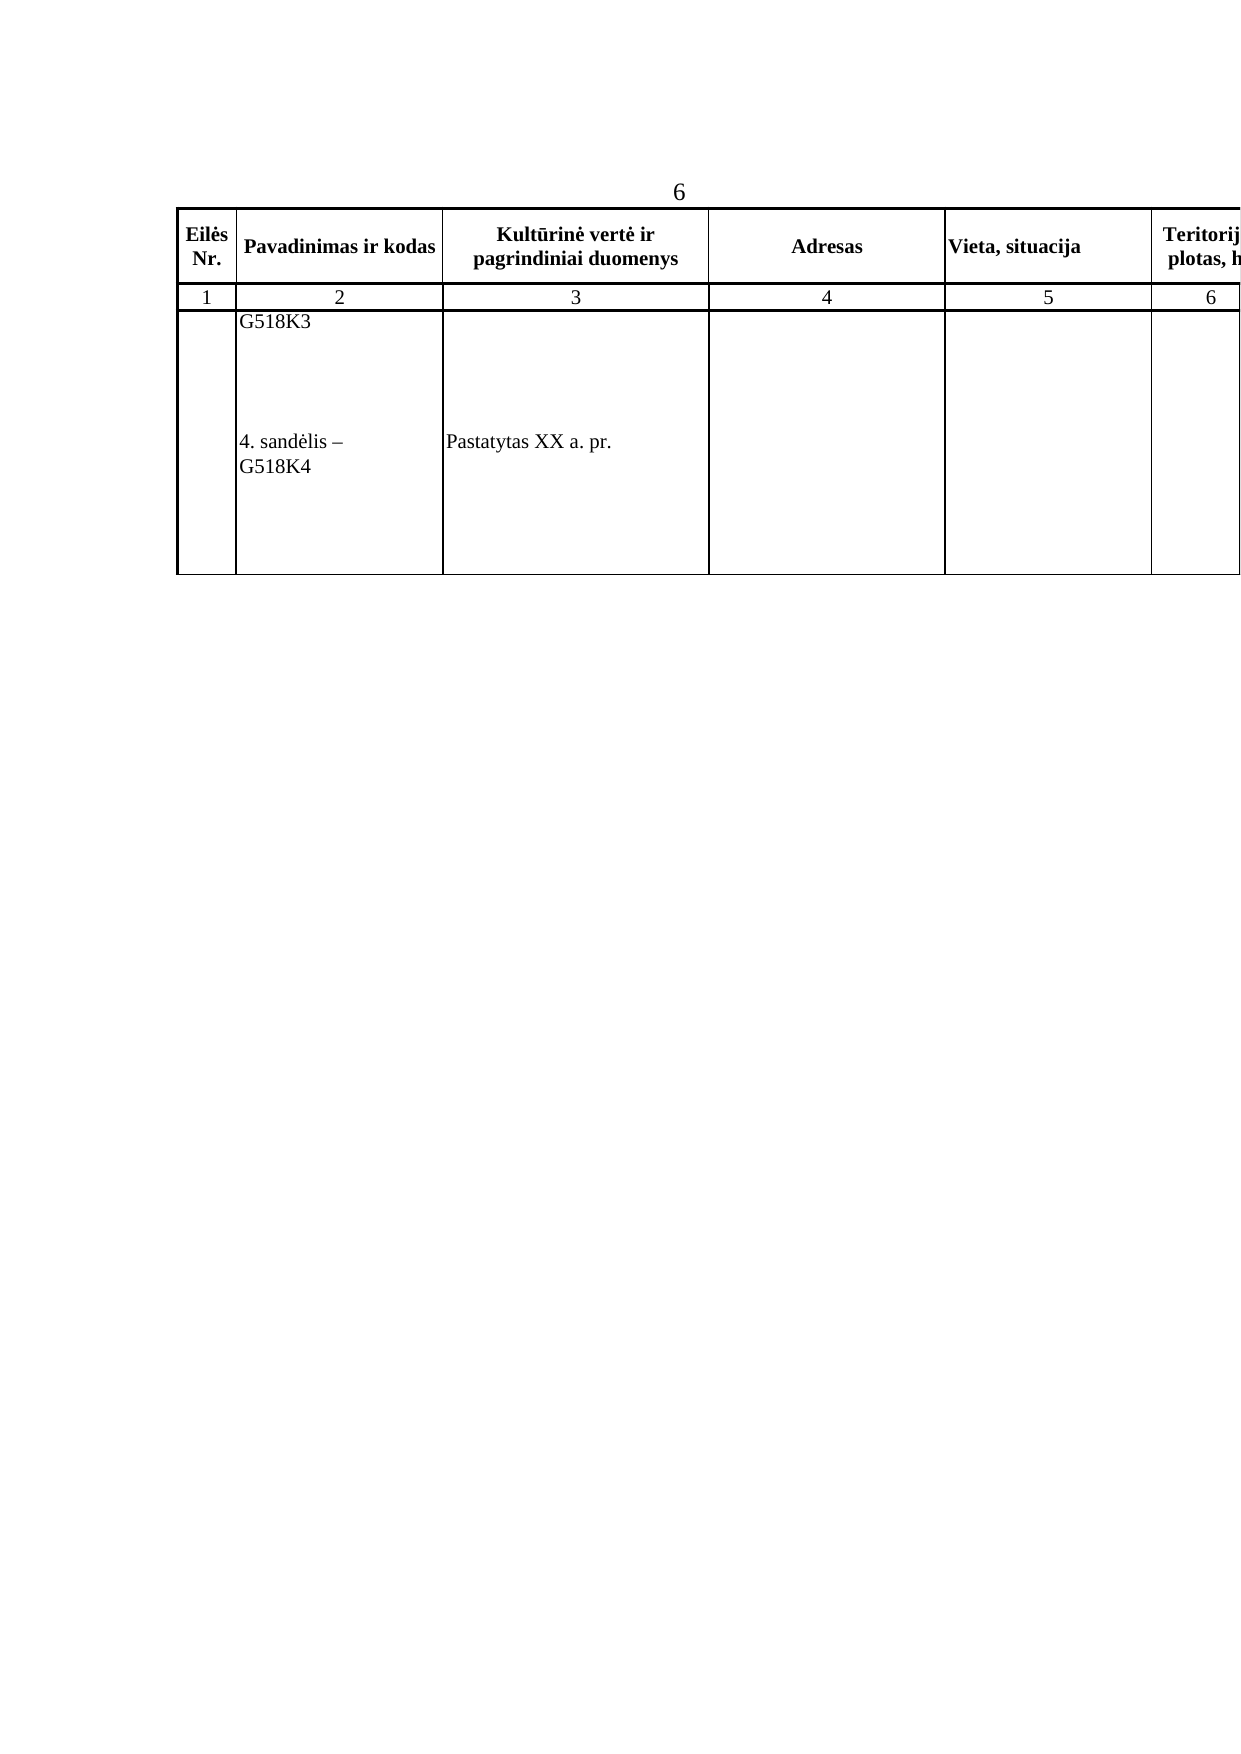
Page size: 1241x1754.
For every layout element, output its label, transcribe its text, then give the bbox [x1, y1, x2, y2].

table_cell [179, 312, 235, 429]
table_header Kultūrinė vertė ir pagrindiniai duomenys [443, 210, 708, 282]
table_cell [444, 312, 708, 429]
table_cell 1 [179, 285, 235, 309]
table_cell G518K3 [237, 312, 442, 429]
table_header Vieta, situacija [946, 210, 1151, 282]
table_header Pavadinimas ir kodas [237, 210, 442, 282]
table_cell [946, 430, 1151, 574]
table_cell 5 [946, 285, 1151, 309]
table_cell 4 [710, 285, 944, 309]
table_cell [710, 430, 944, 574]
table_header Eilės Nr. [179, 210, 236, 282]
table_cell [1152, 430, 1239, 574]
table_cell [946, 312, 1151, 429]
table_cell [1152, 312, 1239, 429]
table_cell 2 [237, 285, 442, 309]
table_header Teritorijos plotas, ha [1152, 210, 1240, 282]
table_cell 4. sandėlis – G518K4 [237, 430, 442, 574]
table_cell 3 [444, 285, 708, 309]
table_cell [179, 430, 235, 574]
table_header Adresas [709, 210, 944, 282]
table_cell [710, 312, 944, 429]
table_cell Pastatytas XX a. pr. [444, 430, 708, 574]
table_cell 6 [1152, 285, 1239, 309]
